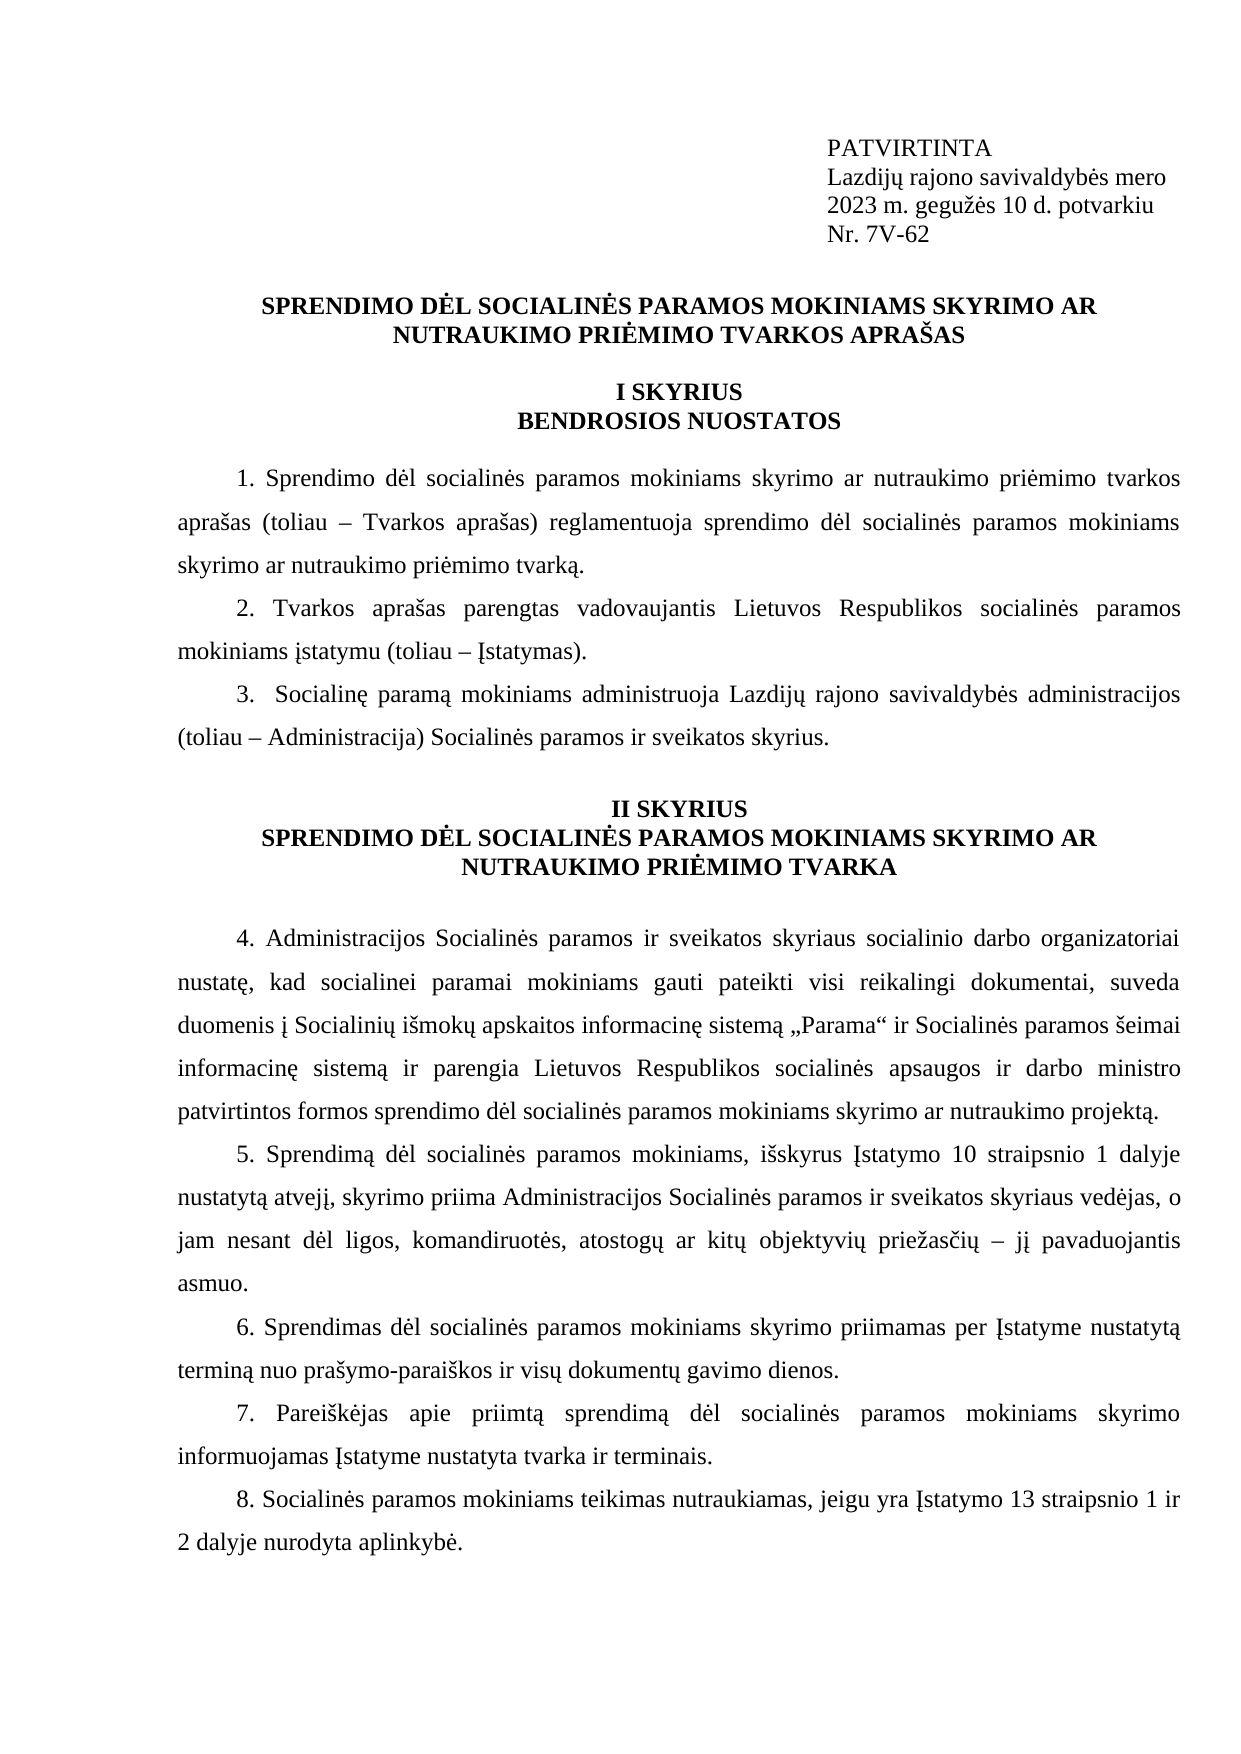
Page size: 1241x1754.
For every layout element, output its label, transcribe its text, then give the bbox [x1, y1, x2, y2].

text 2023 m. gegužės 10 d. potvarkiu [827, 190, 1240, 219]
text I SKYRIUS [177, 377, 1181, 406]
text II SKYRIUS [177, 794, 1181, 823]
text Lazdijų rajono savivaldybės mero [827, 162, 1240, 190]
text 1. Sprendimo dėl socialinės paramos mokiniams skyrimo ar nutraukimo priėmimo tvarkos aprašas (toliau – Tvarkos aprašas) reglamentuoja sprendimo dėl socialinės paramos mokiniams skyrimo ar nutraukimo priėmimo tvarką. [177, 463, 1181, 578]
text 5. Sprendimą dėl socialinės paramos mokiniams, išskyrus Įstatymo 10 straipsnio 1 dalyje nustatytą atvejį, skyrimo priima Administracijos Socialinės paramos ir sveikatos skyriaus vedėjas, o jam nesant dėl ligos, komandiruotės, atostogų ar kitų objektyvių priežasčių – jį pavaduojantis asmuo. [177, 1139, 1181, 1297]
text BENDROSIOS NUOSTATOS [177, 406, 1181, 435]
text SPRENDIMO DĖL SOCIALINĖS PARAMOS MOKINIAMS SKYRIMO AR NUTRAUKIMO PRIĖMIMO TVARKOS APRAŠAS [177, 291, 1181, 348]
text SPRENDIMO DĖL SOCIALINĖS PARAMOS MOKINIAMS SKYRIMO AR NUTRAUKIMO PRIĖMIMO TVARKA [177, 823, 1181, 880]
text PATVIRTINTA [827, 133, 1240, 162]
text 2. Tvarkos aprašas parengtas vadovaujantis Lietuvos Respublikos socialinės paramos mokiniams įstatymu (toliau – Įstatymas). [177, 593, 1181, 665]
text 8. Socialinės paramos mokiniams teikimas nutraukiamas, jeigu yra Įstatymo 13 straipsnio 1 ir 2 dalyje nurodyta aplinkybė. [177, 1484, 1181, 1556]
text 6. Sprendimas dėl socialinės paramos mokiniams skyrimo priimamas per Įstatyme nustatytą terminą nuo prašymo-paraiškos ir visų dokumentų gavimo dienos. [177, 1312, 1181, 1383]
text 3. Socialinę paramą mokiniams administruoja Lazdijų rajono savivaldybės administracijos (toliau – Administracija) Socialinės paramos ir sveikatos skyrius. [177, 679, 1181, 751]
text 7. Pareiškėjas apie priimtą sprendimą dėl socialinės paramos mokiniams skyrimo informuojamas Įstatyme nustatyta tvarka ir terminais. [177, 1398, 1181, 1470]
text Nr. 7V-62 [827, 219, 1240, 248]
text 4. Administracijos Socialinės paramos ir sveikatos skyriaus socialinio darbo organizatoriai nustatę, kad socialinei paramai mokiniams gauti pateikti visi reikalingi dokumentai, suveda duomenis į Socialinių išmokų apskaitos informacinę sistemą „Parama“ ir Socialinės paramos šeimai informacinę sistemą ir parengia Lietuvos Respublikos socialinės apsaugos ir darbo ministro patvirtintos formos sprendimo dėl socialinės paramos mokiniams skyrimo ar nutraukimo projektą. [177, 923, 1181, 1125]
